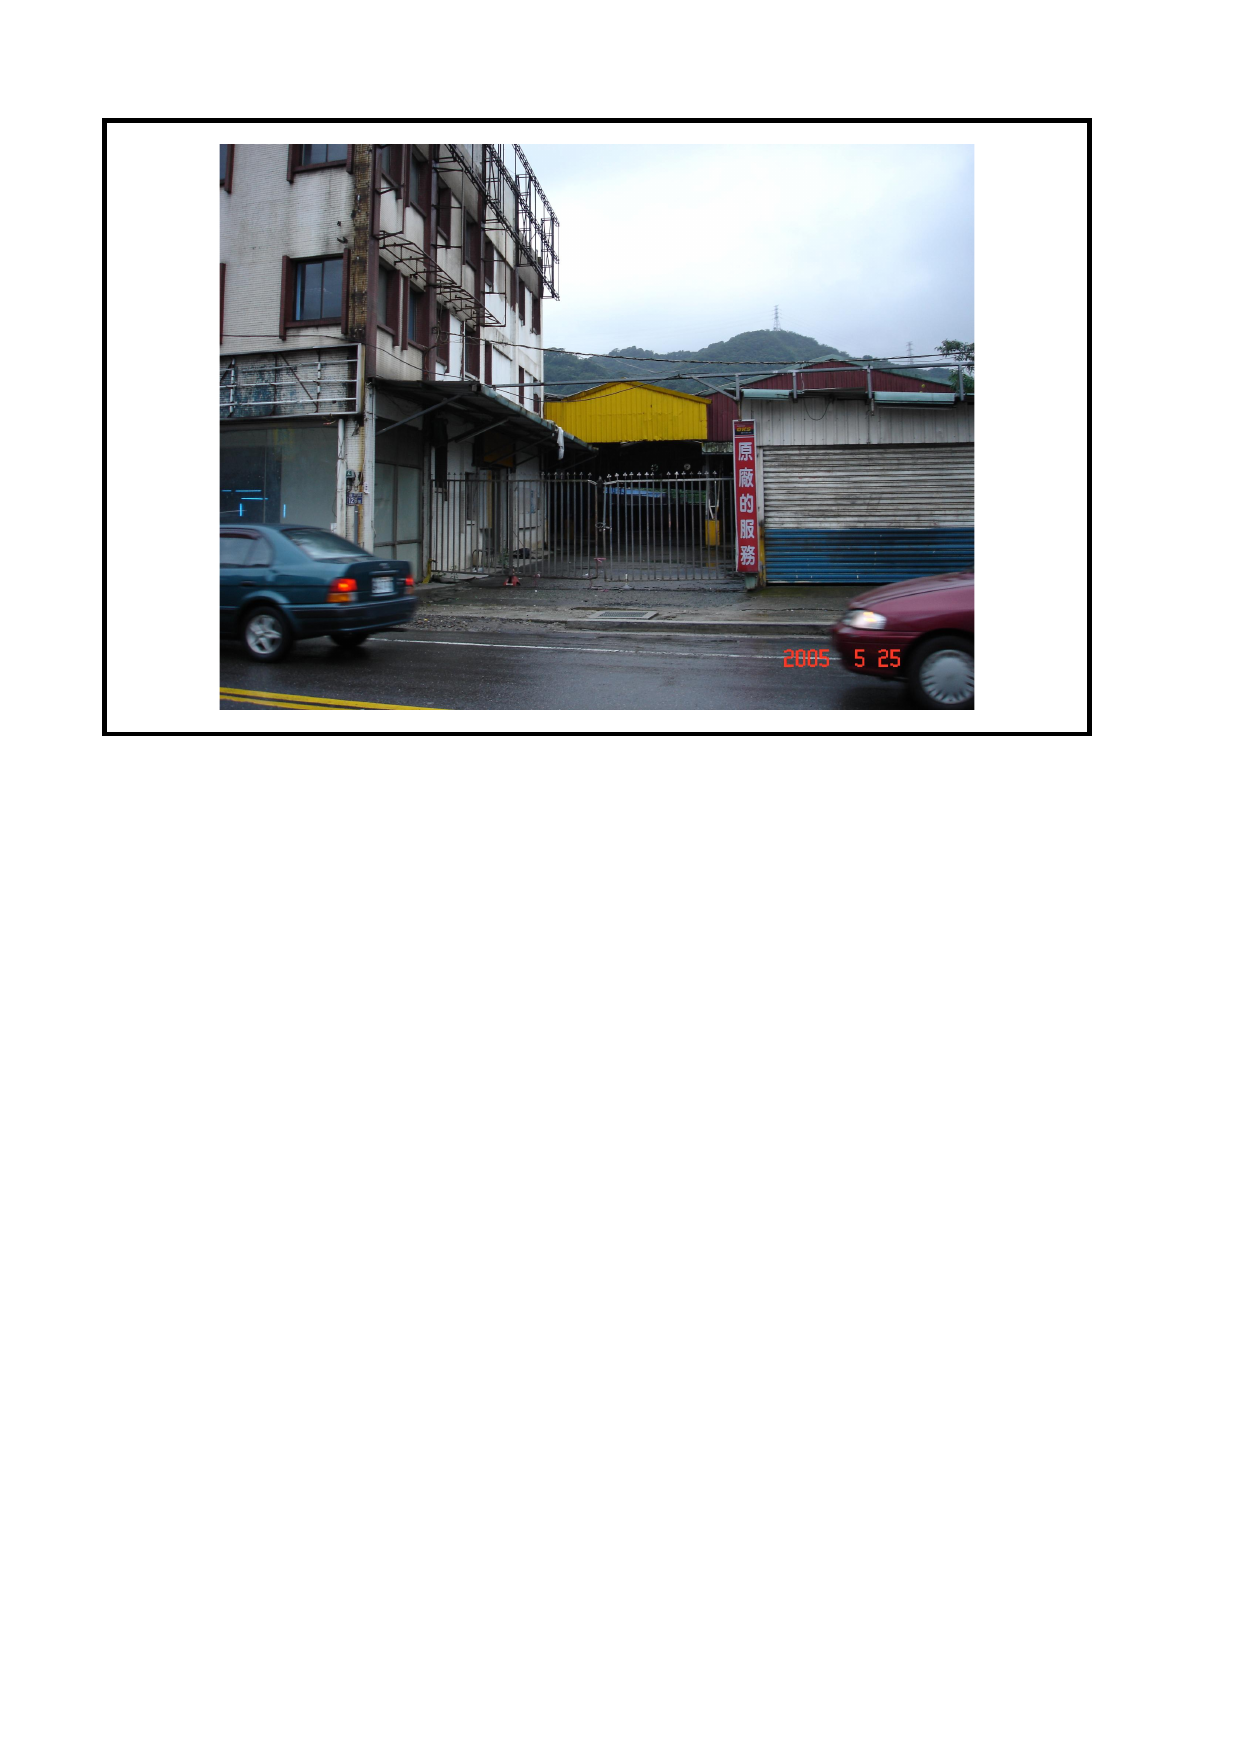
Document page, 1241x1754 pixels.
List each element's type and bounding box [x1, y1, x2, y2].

picture [219, 144, 975, 710]
table_cell [107, 123, 1087, 731]
